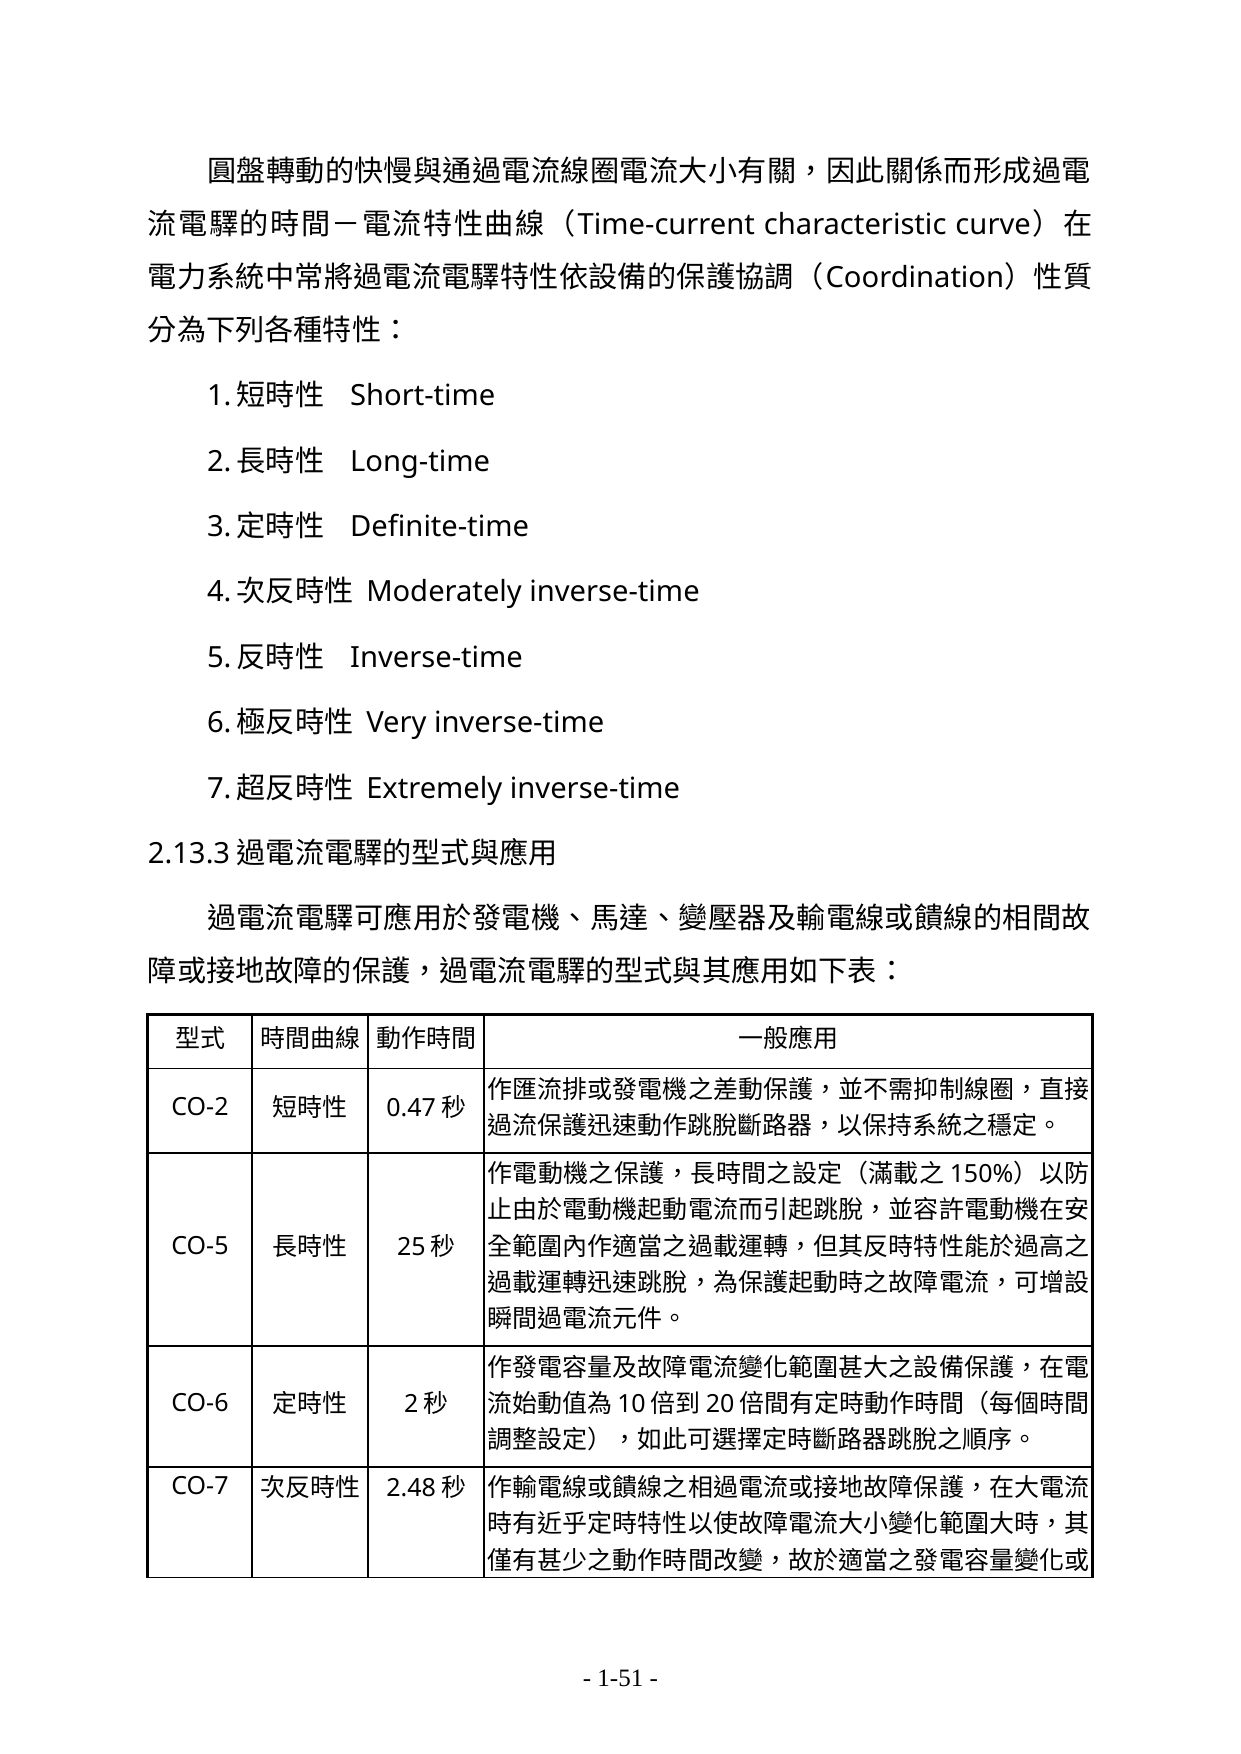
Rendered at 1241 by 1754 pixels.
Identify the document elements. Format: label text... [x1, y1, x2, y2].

table_header 動作時間 [369, 1016, 483, 1068]
subtitle 6. 極反時性 Very inverse-time [207, 699, 1092, 741]
table_cell 0.47秒 [369, 1069, 483, 1152]
table_cell 作發電容量及故障電流變化範圍甚大之設備保護，在電流始動值為10倍到20倍間有定時動作時間（每個時間調整設定），如此可選擇定時斷路器跳脫之順序。 [485, 1347, 1091, 1466]
table_header 一般應用 [485, 1016, 1091, 1068]
table_cell CO-2 [149, 1069, 251, 1152]
subtitle 2.13.3 過電流電驛的型式與應用 [148, 829, 1092, 872]
subtitle 4. 次反時性 Moderately inverse-time [207, 568, 1092, 610]
table_cell 定時性 [253, 1347, 367, 1466]
subtitle 5. 反時性 Inverse-time [207, 633, 1092, 676]
subtitle 1. 短時性 Short-time [207, 372, 1092, 414]
subtitle 3. 定時性 Definite-time [207, 502, 1092, 545]
table_cell 作輸電線或饋線之相過電流或接地故障保護，在大電流時有近乎定時特性以使故障電流大小變化範圍大時，其僅有甚少之動作時間改變，故於適當之發電容量變化或 [485, 1468, 1091, 1576]
table_cell 作電動機之保護，長時間之設定（滿載之150%）以防止由於電動機起動電流而引起跳脫，並容許電動機在安全範圍內作適當之過載運轉，但其反時特性能於過高之過載運轉迅速跳脫，為保護起動時之故障電流，可增設瞬間過電流元件。 [485, 1154, 1091, 1345]
table_cell 2.48秒 [369, 1468, 483, 1576]
table_cell CO-7 [149, 1468, 251, 1576]
table_header 型式 [149, 1016, 251, 1068]
table_cell 短時性 [253, 1069, 367, 1152]
subtitle 2. 長時性 Long-time [207, 437, 1092, 479]
table_cell 作匯流排或發電機之差動保護，並不需抑制線圈，直接過流保護迅速動作跳脫斷路器，以保持系統之穩定。 [485, 1069, 1091, 1152]
table_cell 長時性 [253, 1154, 367, 1345]
table_header 時間曲線 [253, 1016, 367, 1068]
table_cell CO-6 [149, 1347, 251, 1466]
text 過電流電驛可應用於發電機、馬達、變壓器及輸電線或饋線的相間故障或接地故障的保護，過電流電驛的型式與其應用如下表： [148, 895, 1092, 990]
table_cell 25秒 [369, 1154, 483, 1345]
table_cell CO-5 [149, 1154, 251, 1345]
table_cell 2秒 [369, 1347, 483, 1466]
table_cell 次反時性 [253, 1468, 367, 1576]
subtitle 7. 超反時性 Extremely inverse-time [207, 764, 1092, 807]
text 圓盤轉動的快慢與通過電流線圈電流大小有關，因此關係而形成過電流電驛的時間－電流特性曲線（Time-current characteristic curve）在電力系統中常將過電流電驛特性依設備的保護協調（Coordination）性質分為下列各種特性： [148, 148, 1092, 349]
